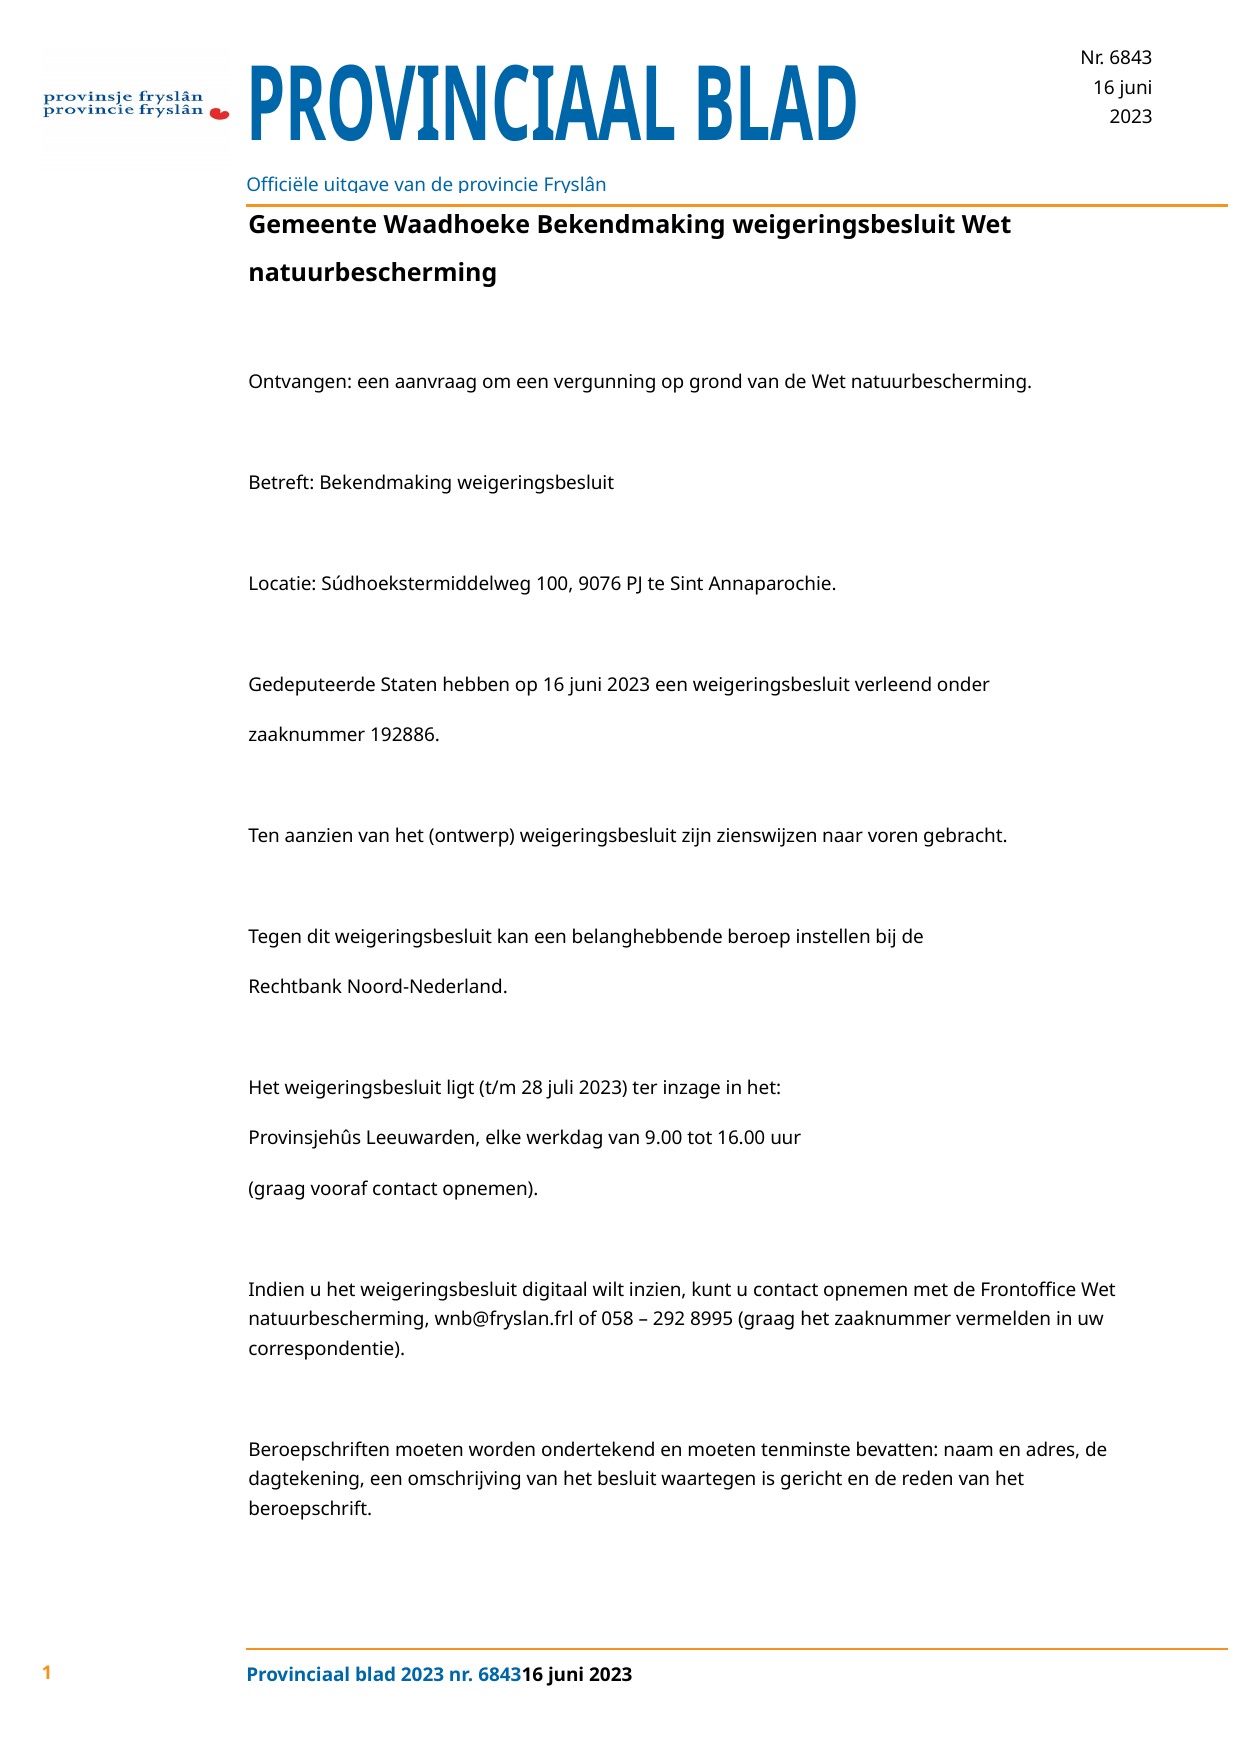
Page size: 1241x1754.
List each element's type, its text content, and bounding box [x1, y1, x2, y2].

text Ten aanzien van het (ontwerp) weigeringsbesluit zijn zienswijzen naar voren gebracht. [248, 822, 1152, 848]
text Locatie: Súdhoekstermiddelweg 100, 9076 PJ te Sint Annaparochie. [248, 570, 1152, 596]
text Rechtbank Noord-Nederland. [248, 973, 1152, 999]
text Beroepschriften moeten worden ondertekend en moeten tenminste bevatten: naam en adres, de dagtekening, een omschrijving van het besluit waartegen is gericht en de reden van het beroepschrift. [248, 1436, 1152, 1521]
text Gedeputeerde Staten hebben op 16 juni 2023 een weigeringsbesluit verleend onder [248, 671, 1152, 697]
text Tegen dit weigeringsbesluit kan een belanghebbende beroep instellen bij de [248, 923, 1152, 949]
text Provinsjehûs Leeuwarden, elke werkdag van 9.00 tot 16.00 uur [248, 1124, 1152, 1150]
text (graag vooraf contact opnemen). [248, 1175, 1152, 1201]
text Gemeente Waadhoeke Bekendmaking weigeringsbesluit Wet natuurbescherming [248, 207, 1152, 288]
text Ontvangen: een aanvraag om een vergunning op grond van de Wet natuurbescherming. [248, 368, 1152, 394]
text Indien u het weigeringsbesluit digitaal wilt inzien, kunt u contact opnemen met de Frontoffice Wet natuurbescherming, wnb@fryslan.frl of 058 – 292 8995 (graag het zaaknummer vermelden in uw correspondentie). [248, 1276, 1152, 1361]
text Betreft: Bekendmaking weigeringsbesluit [248, 469, 1152, 495]
text Het weigeringsbesluit ligt (t/m 28 juli 2023) ter inzage in het: [248, 1074, 1152, 1100]
picture [41, 47, 231, 172]
text zaaknummer 192886. [248, 721, 1152, 747]
